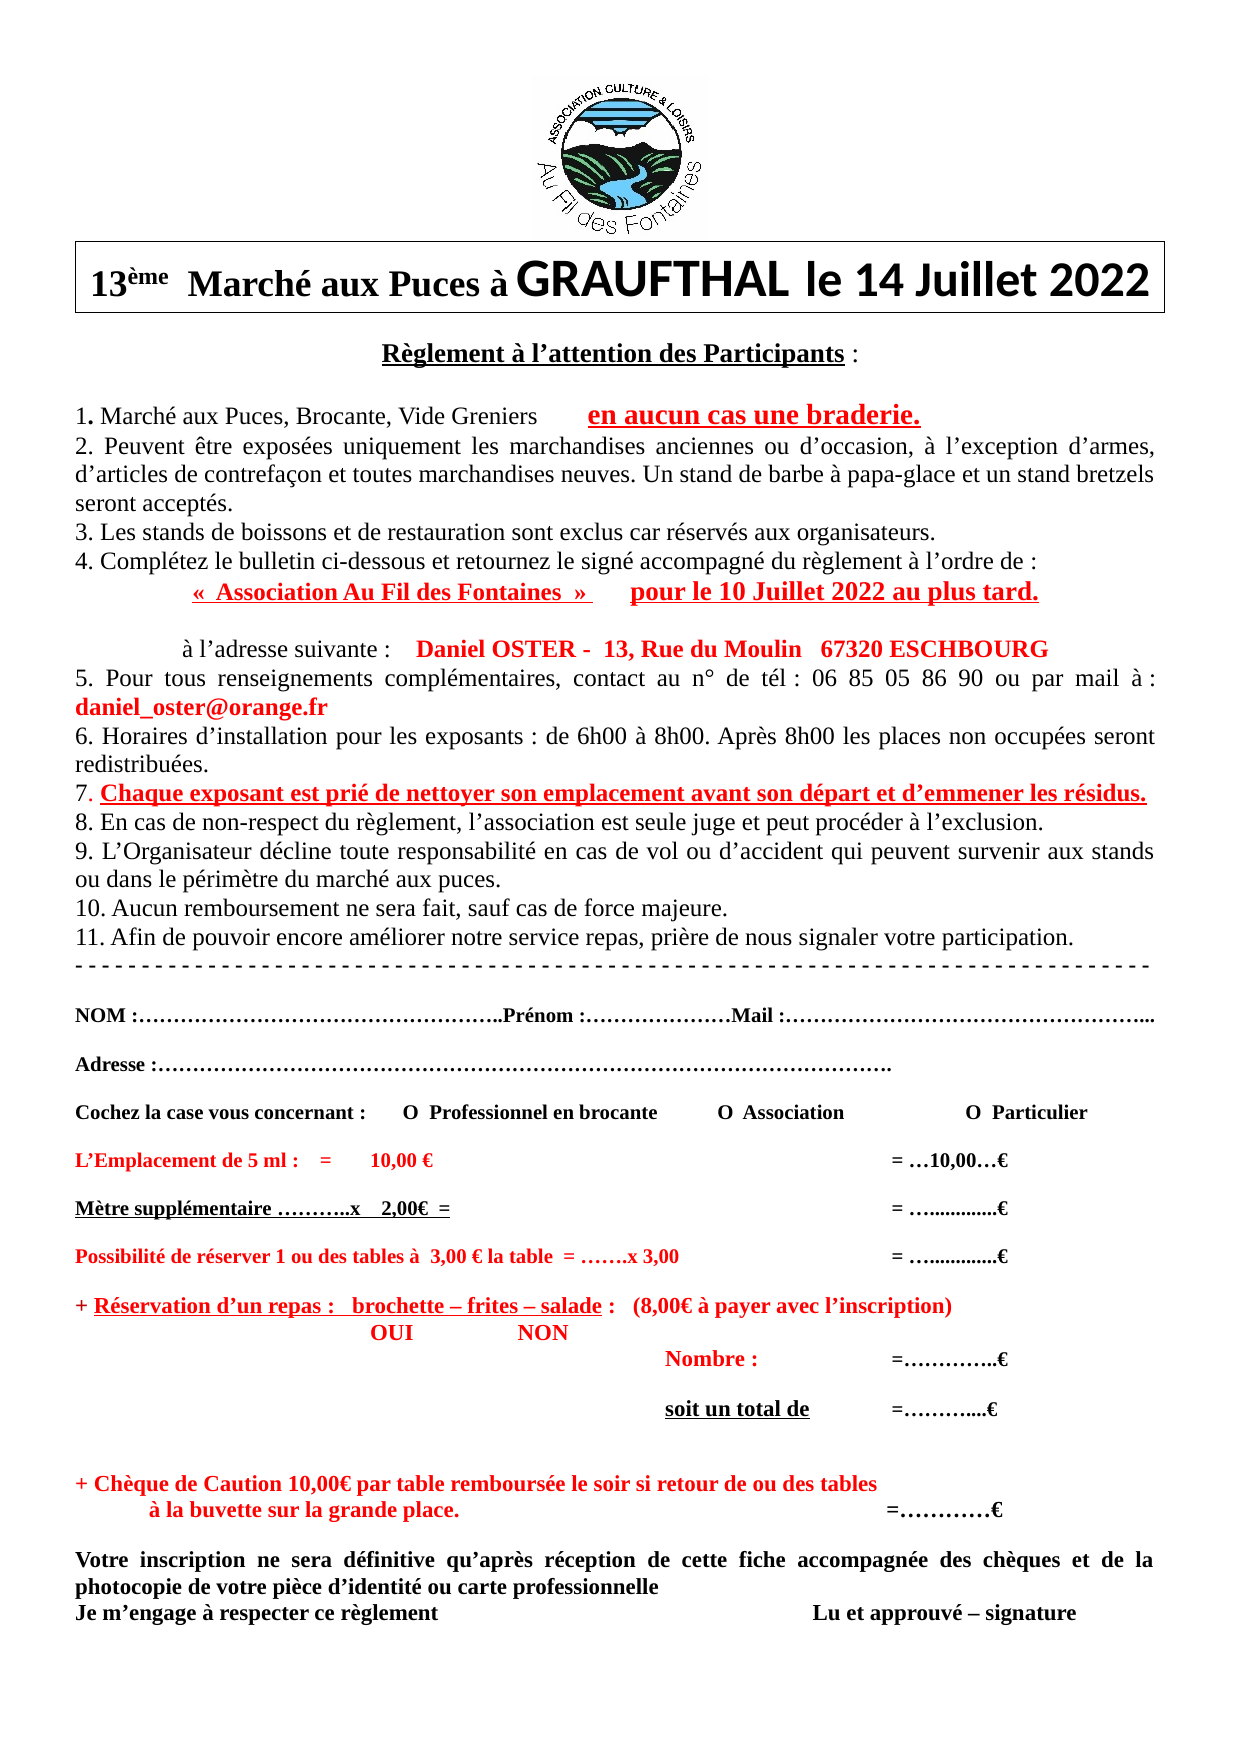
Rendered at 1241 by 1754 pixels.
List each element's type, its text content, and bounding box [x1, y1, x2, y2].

text L’Emplacement de 5 ml : = 10,00 € = …10,00…€ [75, 1148, 1156, 1172]
text 4. Complétez le bulletin ci-dessous et retournez le signé accompagné du règlement à l’ordre de : [75, 546, 1156, 574]
text Possibilité de réserver 1 ou des tables à 3,00 € la table = …….x 3,00 = ….............€ [75, 1244, 1156, 1268]
text Cochez la case vous concernant : O Professionnel en brocante O Association O Particulier [75, 1100, 1156, 1124]
text à l’adresse suivante : Daniel OSTER - 13, Rue du Moulin 67320 ESCHBOURG [75, 634, 1156, 663]
text 13ème Marché aux Puces à GRAUFTHAL le 14 Juillet 2022 [76, 242, 1164, 312]
text 9. L’Organisateur décline toute responsabilité en cas de vol ou d’accident qui peuvent survenir aux stands ou dans le périmètre du marché aux puces. [75, 836, 1156, 893]
text 11. Afin de pouvoir encore améliorer notre service repas, prière de nous signaler votre participation. [75, 922, 1156, 951]
text NOM :……………………………………………..Prénom :…………………Mail :……………………………………………... [75, 1003, 1156, 1027]
text soit un total de =………....€ [75, 1395, 1156, 1422]
text Je m’engage à respecter ce règlement Lu et approuvé – signature [75, 1599, 1156, 1626]
text à la buvette sur la grande place. =…………€ [75, 1496, 1156, 1522]
text 6. Horaires d’installation pour les exposants : de 6h00 à 8h00. Après 8h00 les places non occupées seront redistribuées. [75, 721, 1156, 778]
text Adresse :……………………………………………………………………………………………. [75, 1052, 1156, 1076]
text 2. Peuvent être exposées uniquement les marchandises anciennes ou d’occasion, à l’exception d’armes, d’articles de contrefaçon et toutes marchandises neuves. Un stand de barbe à papa-glace et un stand bretzels seront acceptés. [75, 431, 1156, 517]
text Mètre supplémentaire ………..x 2,00€ = = ….............€ [75, 1196, 1156, 1220]
text OUI NON [75, 1318, 1156, 1345]
text + Réservation d’un repas : brochette – frites – salade : (8,00€ à payer avec l’inscription) [75, 1292, 1156, 1318]
text Votre inscription ne sera définitive qu’après réception de cette fiche accompagnée des chèques et de la photocopie de votre pièce d’identité ou carte professionnelle [75, 1547, 1156, 1599]
text 10. Aucun remboursement ne sera fait, sauf cas de force majeure. [75, 893, 1156, 922]
text 8. En cas de non-respect du règlement, l’association est seule juge et peut procéder à l’exclusion. [75, 807, 1156, 836]
text Règlement à l’attention des Participants : [75, 337, 1165, 368]
text 5. Pour tous renseignements complémentaires, contact au n° de tél : 06 85 05 86 90 ou par mail à : daniel_oster@orange.fr [75, 663, 1156, 721]
text 3. Les stands de boissons et de restauration sont exclus car réservés aux organisateurs. [75, 517, 1156, 546]
text Nombre : =…………..€ [75, 1345, 1156, 1371]
text - - - - - - - - - - - - - - - - - - - - - - - - - - - - - - - - - - - - - - - - - - - - - - - - - - - - - - - - - - - - - - - - - - - - - - - - - - - - - - - - - [75, 951, 1156, 977]
text « Association Au Fil des Fontaines » pour le 10 Juillet 2022 au plus tard. [75, 574, 1156, 606]
text 1. Marché aux Puces, Brocante, Vide Greniers en aucun cas une braderie. [75, 397, 1156, 431]
text 7. Chaque exposant est prié de nettoyer son emplacement avant son départ et d’emmener les résidus. [75, 778, 1156, 807]
text + Chèque de Caution 10,00€ par table remboursée le soir si retour de ou des tables [75, 1470, 1156, 1496]
